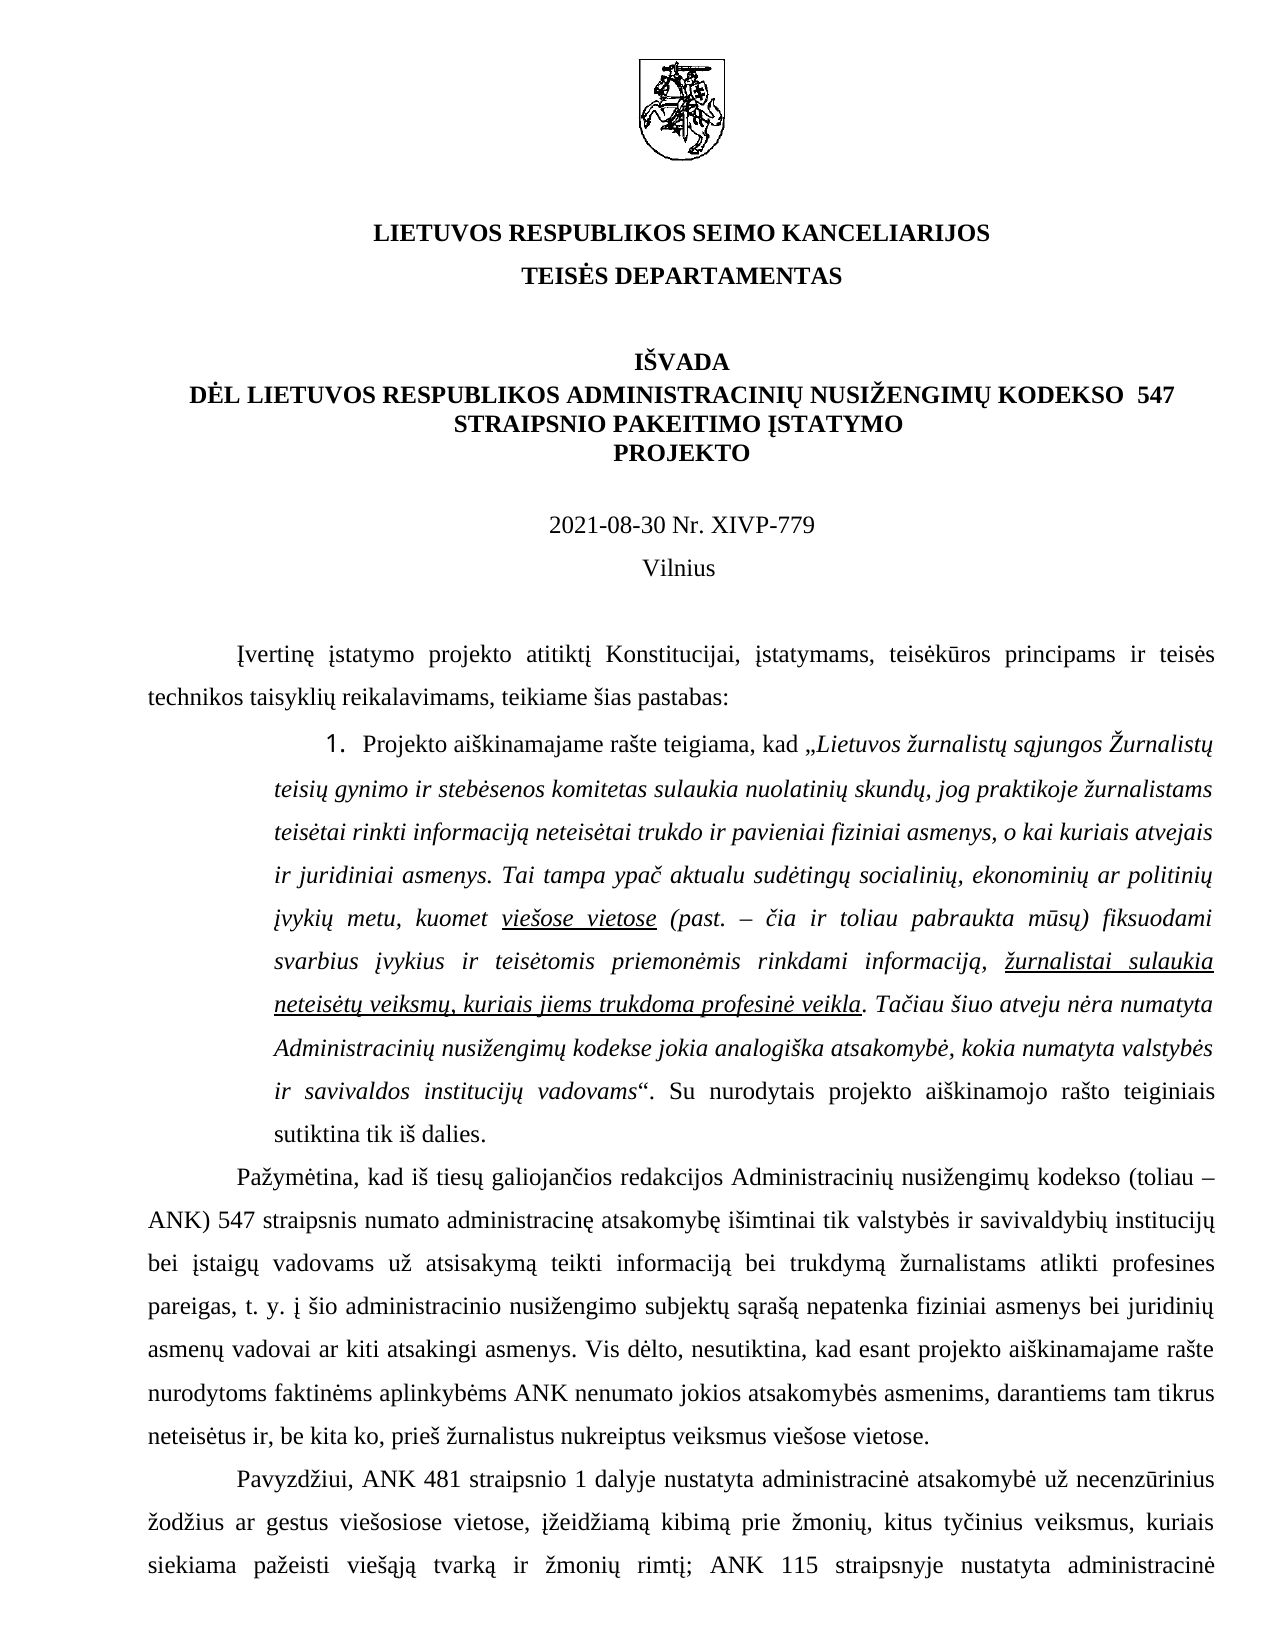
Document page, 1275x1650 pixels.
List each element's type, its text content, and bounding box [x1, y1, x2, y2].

text Vilnius [148, 553, 1216, 582]
list Projekto aiškinamajame rašte teigiama, kad „Lietuvos žurnalistų sąjungos Žurnalistų teisių gynimo ir stebėsenos komitetas sulaukia nuolatinių skundų, jog praktikoje žurnalistams teisėtai rinkti informaciją neteisėtai trukdo ir pavieniai fiziniai asmenys, o kai kuriais atvejais ir juridiniai asmenys. Tai tampa ypač aktualu sudėtingų socialinių, ekonominių ar politinių įvykių metu, kuomet viešose vietose (past. – čia ir toliau pabraukta mūsų) fiksuodami svarbius įvykius ir teisėtomis priemonėmis rinkdami informaciją, žurnalistai sulaukia neteisėtų veiksmų, kuriais jiems trukdoma profesinė veikla. Tačiau šiuo atveju nėra numatyta Administracinių nusižengimų kodekse jokia analogiška atsakomybė, kokia numatyta valstybės ir savivaldos institucijų vadovams“. Su nurodytais projekto aiškinamojo rašto teiginiais sutiktina tik iš dalies. [236, 726, 1216, 1148]
text 2021-08-30 Nr. XIVP-779 [148, 510, 1216, 539]
text Įvertinę įstatymo projekto atitiktį Konstitucijai, įstatymams, teisėkūros principams ir teisės technikos taisyklių reikalavimams, teikiame šias pastabas: [148, 639, 1216, 711]
text Pavyzdžiui, ANK 481 straipsnio 1 dalyje nustatyta administracinė atsakomybė už necenzūrinius žodžius ar gestus viešosiose vietose, įžeidžiamą kibimą prie žmonių, kitus tyčinius veiksmus, kuriais siekiama pažeisti viešąją tvarką ir žmonių rimtį; ANK 115 straipsnyje nustatyta administracinė [148, 1464, 1216, 1579]
text Pažymėtina, kad iš tiesų galiojančios redakcijos Administracinių nusižengimų kodekso (toliau – ANK) 547 straipsnis numato administracinę atsakomybę išimtinai tik valstybės ir savivaldybių institucijų bei įstaigų vadovams už atsisakymą teikti informaciją bei trukdymą žurnalistams atlikti profesines pareigas, t. y. į šio administracinio nusižengimo subjektų sąrašą nepatenka fiziniai asmenys bei juridinių asmenų vadovai ar kiti atsakingi asmenys. Vis dėlto, nesutiktina, kad esant projekto aiškinamajame rašte nurodytoms faktinėms aplinkybėms ANK nenumato jokios atsakomybės asmenims, darantiems tam tikrus neteisėtus ir, be kita ko, prieš žurnalistus nukreiptus veiksmus viešose vietose. [148, 1162, 1216, 1449]
text IŠVADA [148, 347, 1216, 376]
text LIETUVOS RESPUBLIKOS SEIMO KANCELIARIJOS [148, 218, 1216, 247]
text DĖL LIETUVOS RESPUBLIKOS ADMINISTRACINIŲ NUSIŽENGIMŲ KODEKSO 547 STRAIPSNIO PAKEITIMO ĮSTATYMO [148, 381, 1216, 438]
text PROJEKTO [148, 438, 1216, 467]
subtitle TEISĖS DEPARTAMENTAS [148, 261, 1216, 290]
